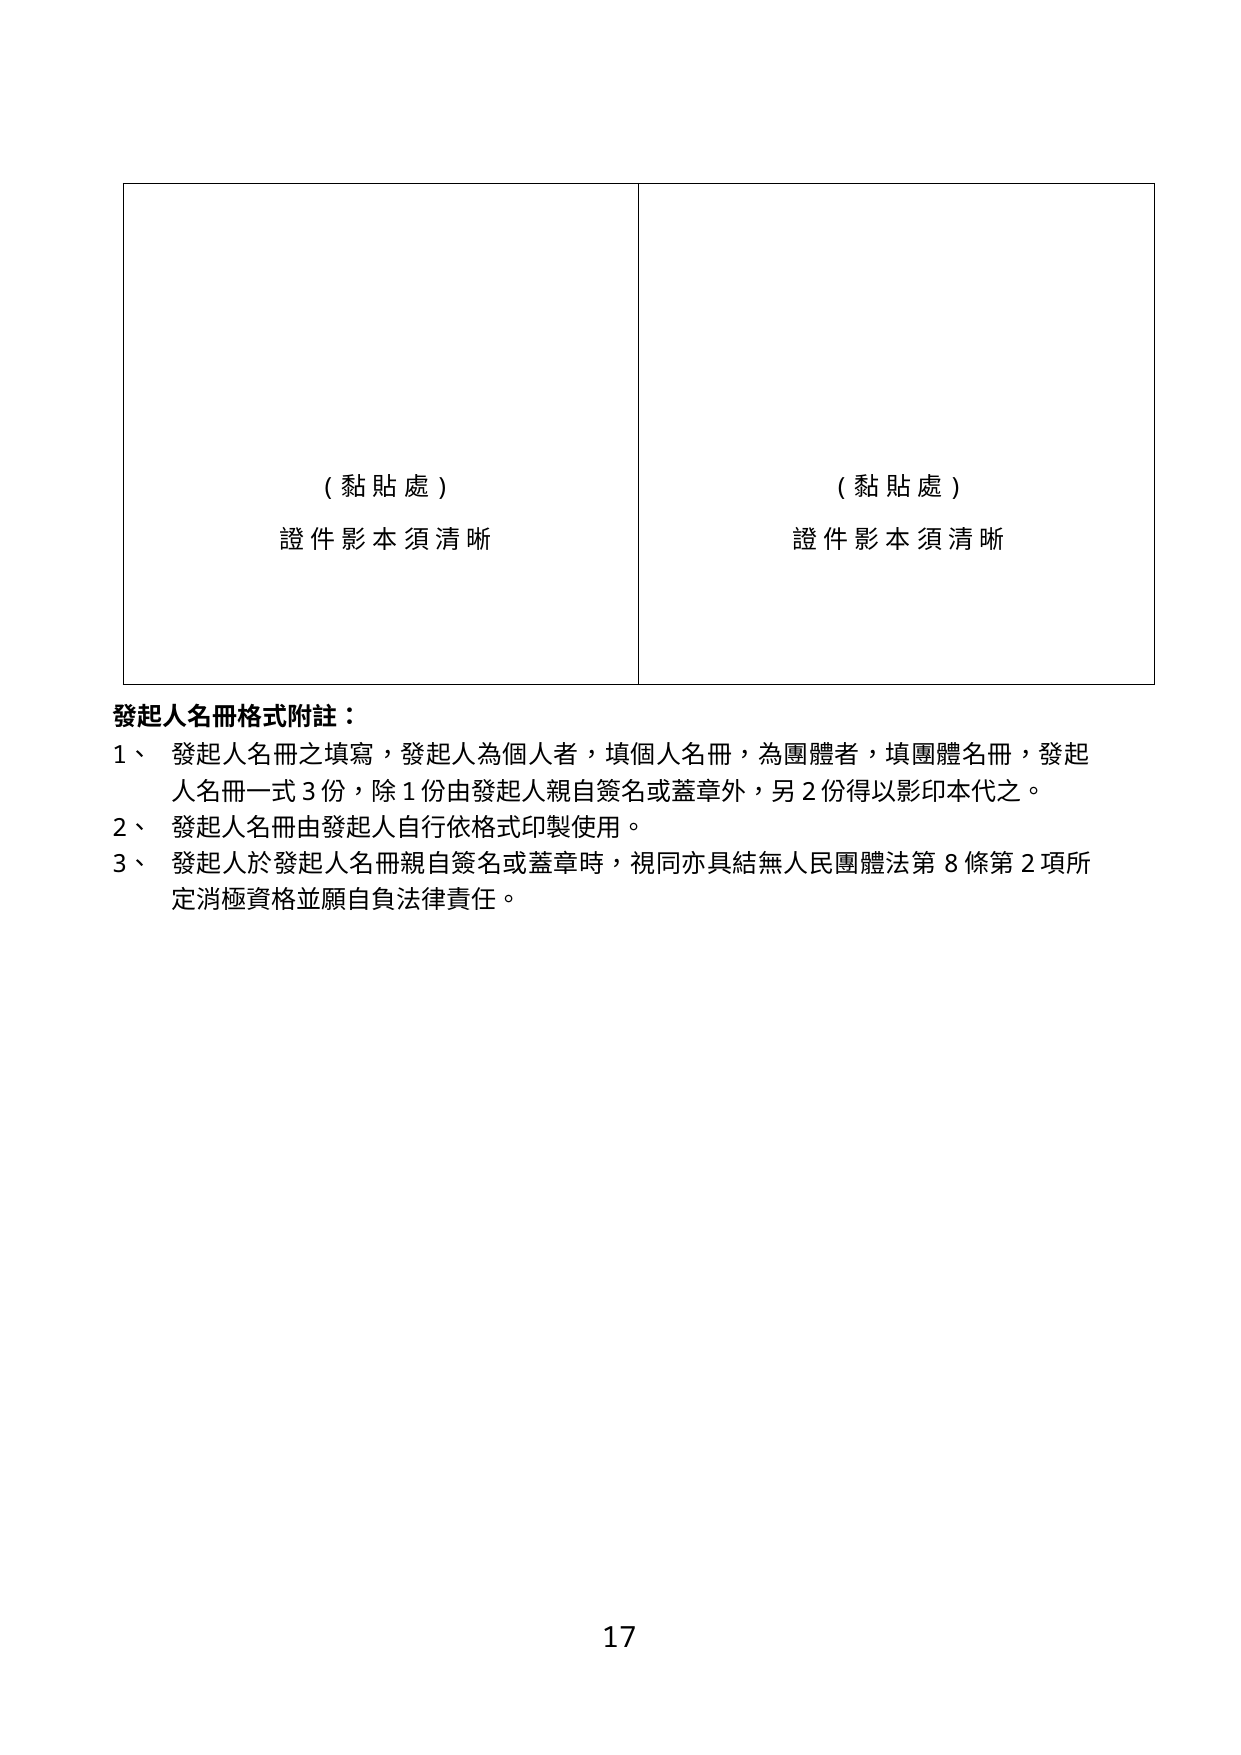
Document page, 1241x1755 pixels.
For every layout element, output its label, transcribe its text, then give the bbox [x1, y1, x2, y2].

list 發起人名冊之填寫，發起人為個人者，填個人名冊，為團體者，填團體名冊，發起人名冊一式3份，除1份由發起人親自簽名或蓋章外，另2份得以影印本代之。 [112, 735, 1091, 807]
table_cell (黏貼處) 證件影本須清晰 [124, 184, 638, 684]
table_cell (黏貼處) 證件影本須清晰 [639, 184, 1154, 684]
list 發起人於發起人名冊親自簽名或蓋章時，視同亦具結無人民團體法第8條第2項所定消極資格並願自負法律責任。 [112, 844, 1091, 916]
list 發起人名冊由發起人自行依格式印製使用。 [112, 807, 1091, 844]
text 發起人名冊格式附註： [112, 685, 1164, 735]
